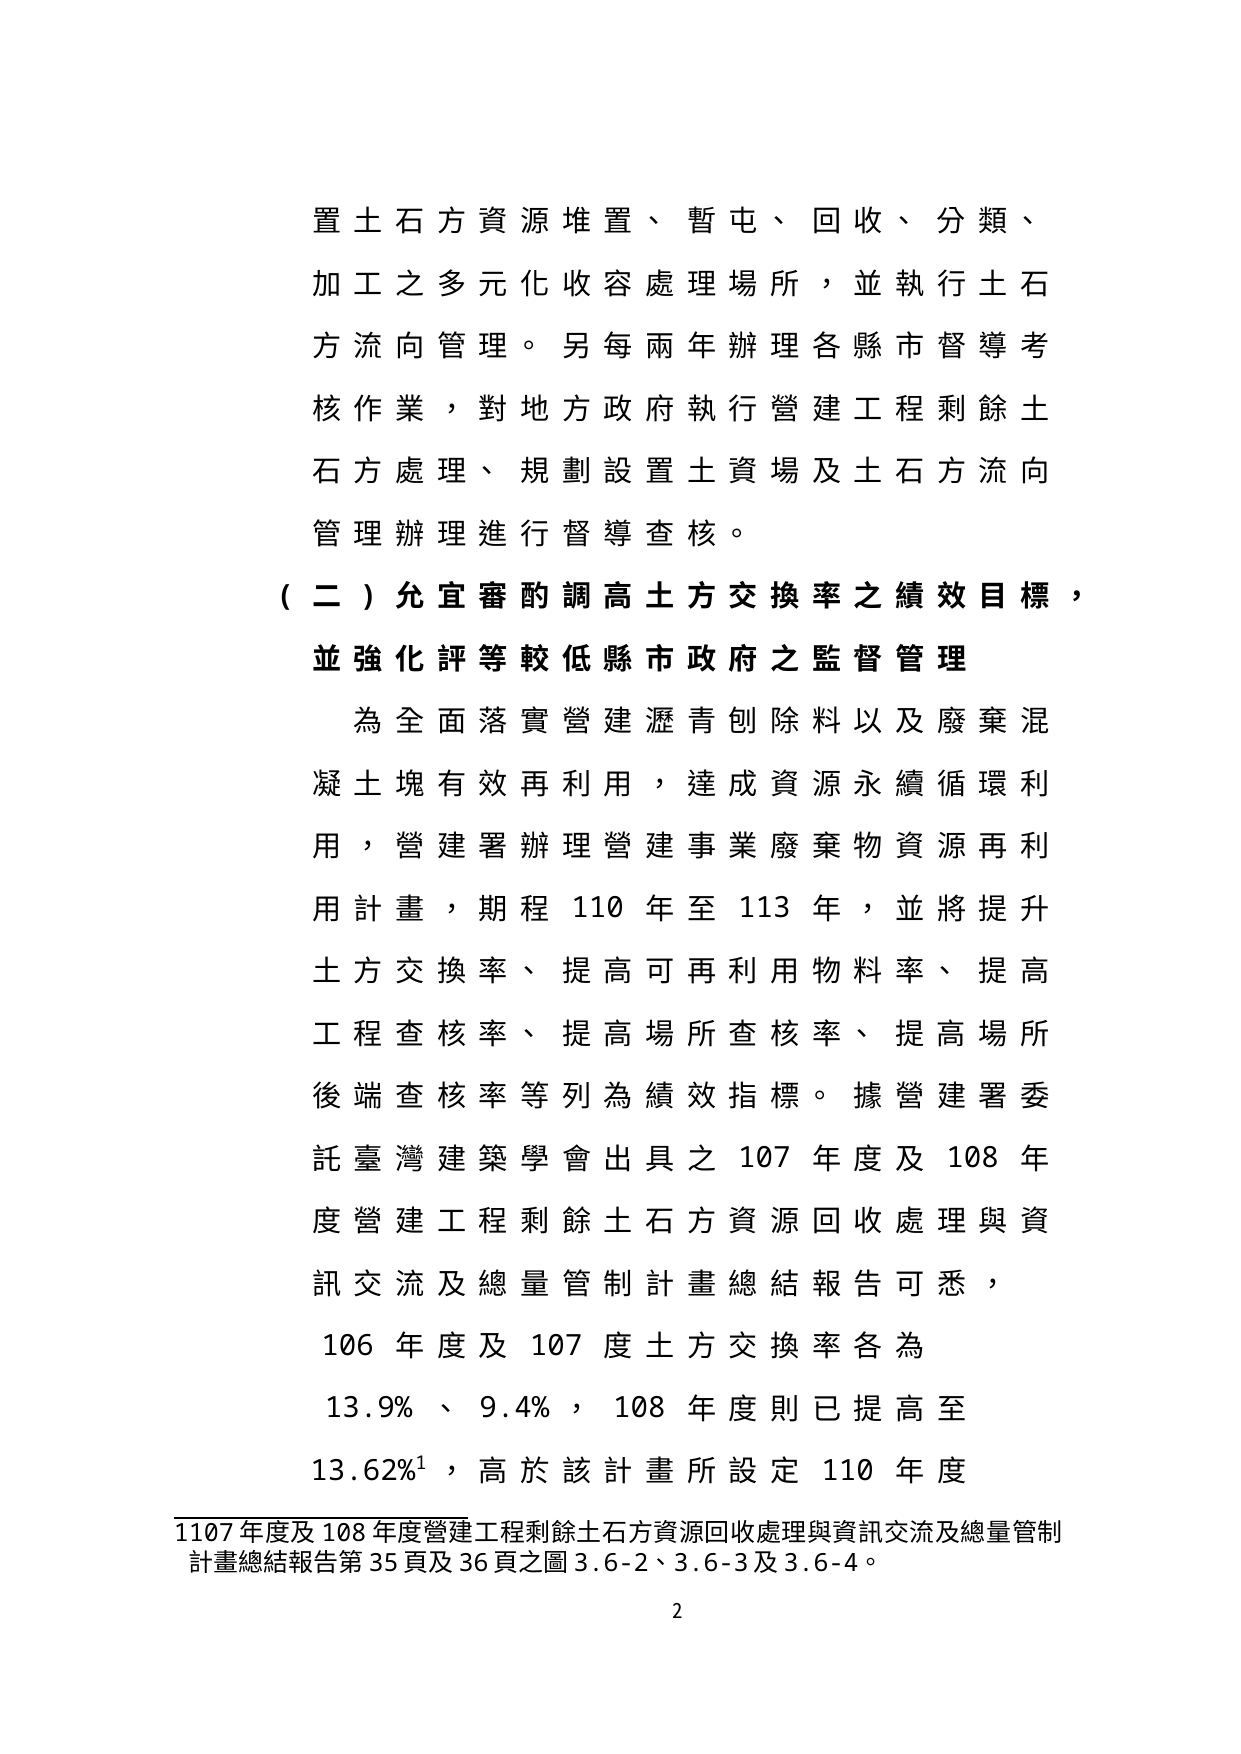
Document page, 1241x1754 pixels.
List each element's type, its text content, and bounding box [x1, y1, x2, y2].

text 為全面落實營建瀝青刨除料以及廢棄混凝土塊有效再利用，達成資源永續循環利用，營建署辦理營建事業廢棄物資源再利用計畫，期程110年至113年，並將提升土方交換率、提高可再利用物料率、提高工程查核率、提高場所查核率、提高場所後端查核率等列為績效指標。據營建署委託臺灣建築學會出具之107年度及108年度營建工程剩餘土石方資源回收處理與資訊交流及總量管制計畫總結報告可悉，106年度及107度土方交換率各為13.9%、9.4%，108年度則已提高至13.62%，高於該計畫所設定110年度 [269, 677, 1056, 1490]
text 置土石方資源堆置、暫屯、回收、分類、加工之多元化收容處理場所，並執行土石方流向管理。另每兩年辦理各縣市督導考核作業，對地方政府執行營建工程剩餘土石方處理、規劃設置土資場及土石方流向管理辦理進行督導查核。 [269, 177, 1056, 552]
text 107年度及108年度營建工程剩餘土石方資源回收處理與資訊交流及總量管制計畫總結報告第35頁及36頁之圖3.6-2、3.6-3及3.6-4。 [174, 1518, 1063, 1577]
text (二)允宜審酌調高土方交換率之績效目標，並強化評等較低縣市政府之監督管理 [240, 552, 1056, 677]
